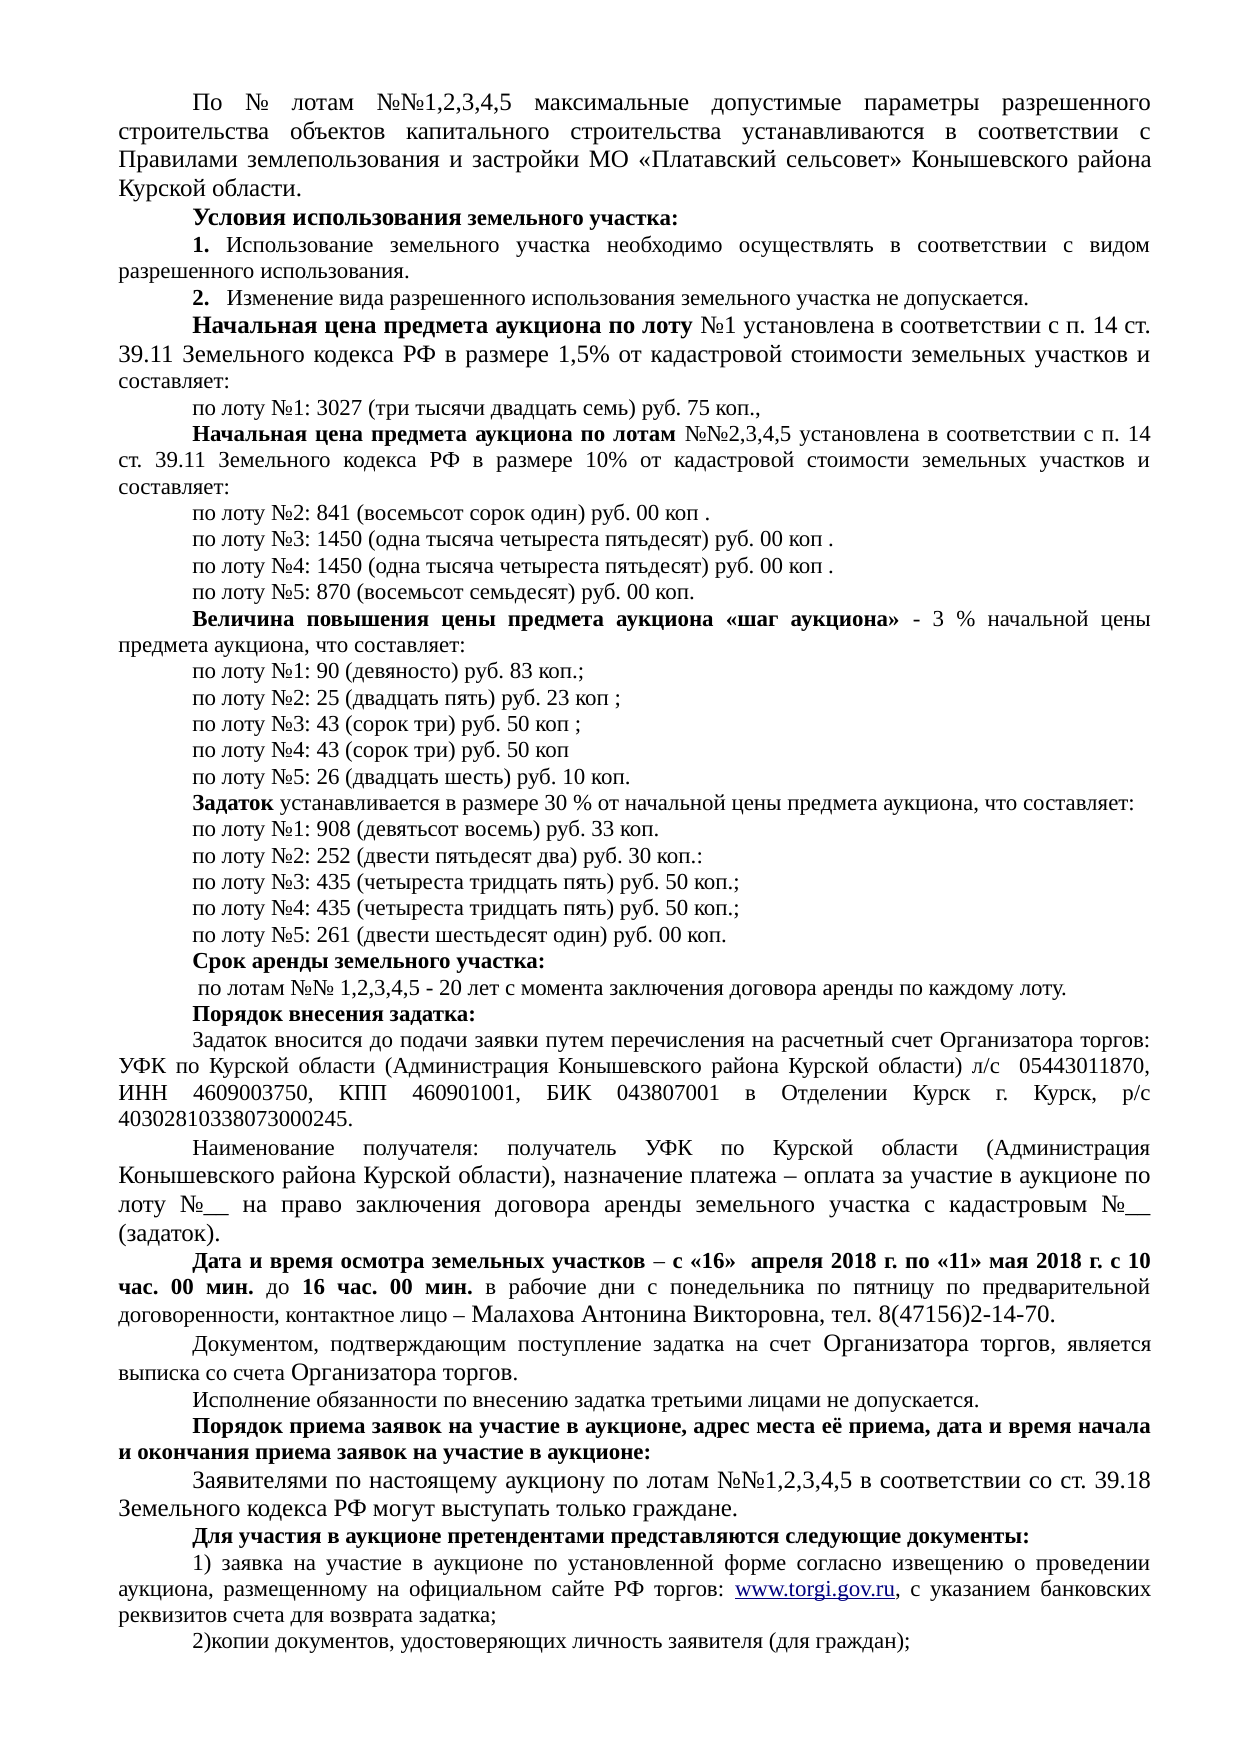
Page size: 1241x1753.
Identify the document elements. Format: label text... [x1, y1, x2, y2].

text Заявителями по настоящему аукциону по лотам №№1,2,3,4,5 в соответствии со ст. 39.18 Земельного кодекса РФ могут выступать только граждане. [118, 1465, 1152, 1522]
text Срок аренды земельного участка: [118, 947, 1152, 973]
text по лоту №1: 908 (девятьсот восемь) руб. 33 коп. [118, 815, 1152, 842]
text Для участия в аукционе претендентами представляются следующие документы: [118, 1522, 1152, 1548]
text 1. Использование земельного участка необходимо осуществлять в соответствии с видом разрешенного использования. [118, 231, 1152, 283]
text 1) заявка на участие в аукционе по установленной форме согласно извещению о проведении аукциона, размещенному на официальном сайте РФ торгов: www.torgi.gov.ru, с указанием банковских реквизитов счета для возврата задатка; [118, 1548, 1152, 1628]
text Порядок приема заявок на участие в аукционе, адрес места её приема, дата и время начала и окончания приема заявок на участие в аукционе: [118, 1412, 1152, 1465]
text по лоту №5: 26 (двадцать шесть) руб. 10 коп. [118, 763, 1152, 789]
text Порядок внесения задатка: [118, 1000, 1152, 1026]
text Задаток вносится до подачи заявки путем перечисления на расчетный счет Организатора торгов: УФК по Курской области (Администрация Конышевского района Курской области) л/с 05443011870, ИНН 4609003750, КПП 460901001, БИК 043807001 в Отделении Курск г. Курск, р/с 40302810338073000245. [118, 1026, 1152, 1132]
text Задаток устанавливается в размере 30 % от начальной цены предмета аукциона, что составляет: [118, 789, 1152, 815]
text По № лотам №№1,2,3,4,5 максимальные допустимые параметры разрешенного строительства объектов капитального строительства устанавливаются в соответствии с Правилами землепользования и застройки МО «Платавский сельсовет» Конышевского района Курской области. [118, 87, 1152, 202]
text по лоту №1: 3027 (три тысячи двадцать семь) руб. 75 коп., [118, 394, 1152, 420]
text по лоту №3: 435 (четыреста тридцать пять) руб. 50 коп.; [118, 868, 1152, 894]
text по лоту №2: 252 (двести пятьдесят два) руб. 30 коп.: [118, 842, 1152, 868]
text Дата и время осмотра земельных участков – с «16» апреля 2018 г. по «11» мая 2018 г. с 10 час. 00 мин. до 16 час. 00 мин. в рабочие дни с понедельника по пятницу по предварительной договоренности, контактное лицо – Малахова Антонина Викторовна, тел. 8(47156)2-14-70. [118, 1247, 1152, 1328]
text Исполнение обязанности по внесению задатка третьими лицами не допускается. [118, 1386, 1152, 1412]
text по лоту №4: 43 (сорок три) руб. 50 коп [118, 736, 1152, 763]
text по лоту №4: 435 (четыреста тридцать пять) руб. 50 коп.; [118, 894, 1152, 921]
text по лоту №2: 25 (двадцать пять) руб. 23 коп ; [118, 684, 1152, 710]
text 2. Изменение вида разрешенного использования земельного участка не допускается. [118, 283, 1152, 310]
text Документом, подтверждающим поступление задатка на счет Организатора торгов, является выписка со счета Организатора торгов. [118, 1328, 1152, 1386]
text по лоту №4: 1450 (одна тысяча четыреста пятьдесят) руб. 00 коп . [118, 552, 1152, 578]
text Величина повышения цены предмета аукциона «шаг аукциона» - 3 % начальной цены предмета аукциона, что составляет: [118, 604, 1152, 657]
text по лоту №5: 261 (двести шестьдесят один) руб. 00 коп. [118, 921, 1152, 947]
text по лоту №2: 841 (восемьсот сорок один) руб. 00 коп . [118, 499, 1152, 526]
text по лоту №3: 1450 (одна тысяча четыреста пятьдесят) руб. 00 коп . [118, 526, 1152, 552]
text Начальная цена предмета аукциона по лотам №№2,3,4,5 установлена в соответствии с п. 14 ст. 39.11 Земельного кодекса РФ в размере 10% от кадастровой стоимости земельных участков и составляет: [118, 420, 1152, 499]
text Наименование получателя: получатель УФК по Курской области (Администрация Конышевского района Курской области), назначение платежа – оплата за участие в аукционе по лоту №__ на право заключения договора аренды земельного участка с кадастровым №__ (задаток). [118, 1132, 1152, 1247]
text по лоту №5: 870 (восемьсот семьдесят) руб. 00 коп. [118, 578, 1152, 604]
text по лоту №3: 43 (сорок три) руб. 50 коп ; [118, 710, 1152, 736]
text по лотам №№ 1,2,3,4,5 - 20 лет с момента заключения договора аренды по каждому лоту. [118, 973, 1152, 1000]
text Начальная цена предмета аукциона по лоту №1 установлена в соответствии с п. 14 ст. 39.11 Земельного кодекса РФ в размере 1,5% от кадастровой стоимости земельных участков и составляет: [118, 310, 1152, 394]
list копии документов, удостоверяющих личность заявителя (для граждан); [118, 1628, 1152, 1654]
text Условия использования земельного участка: [118, 202, 1152, 231]
text по лоту №1: 90 (девяносто) руб. 83 коп.; [118, 657, 1152, 684]
